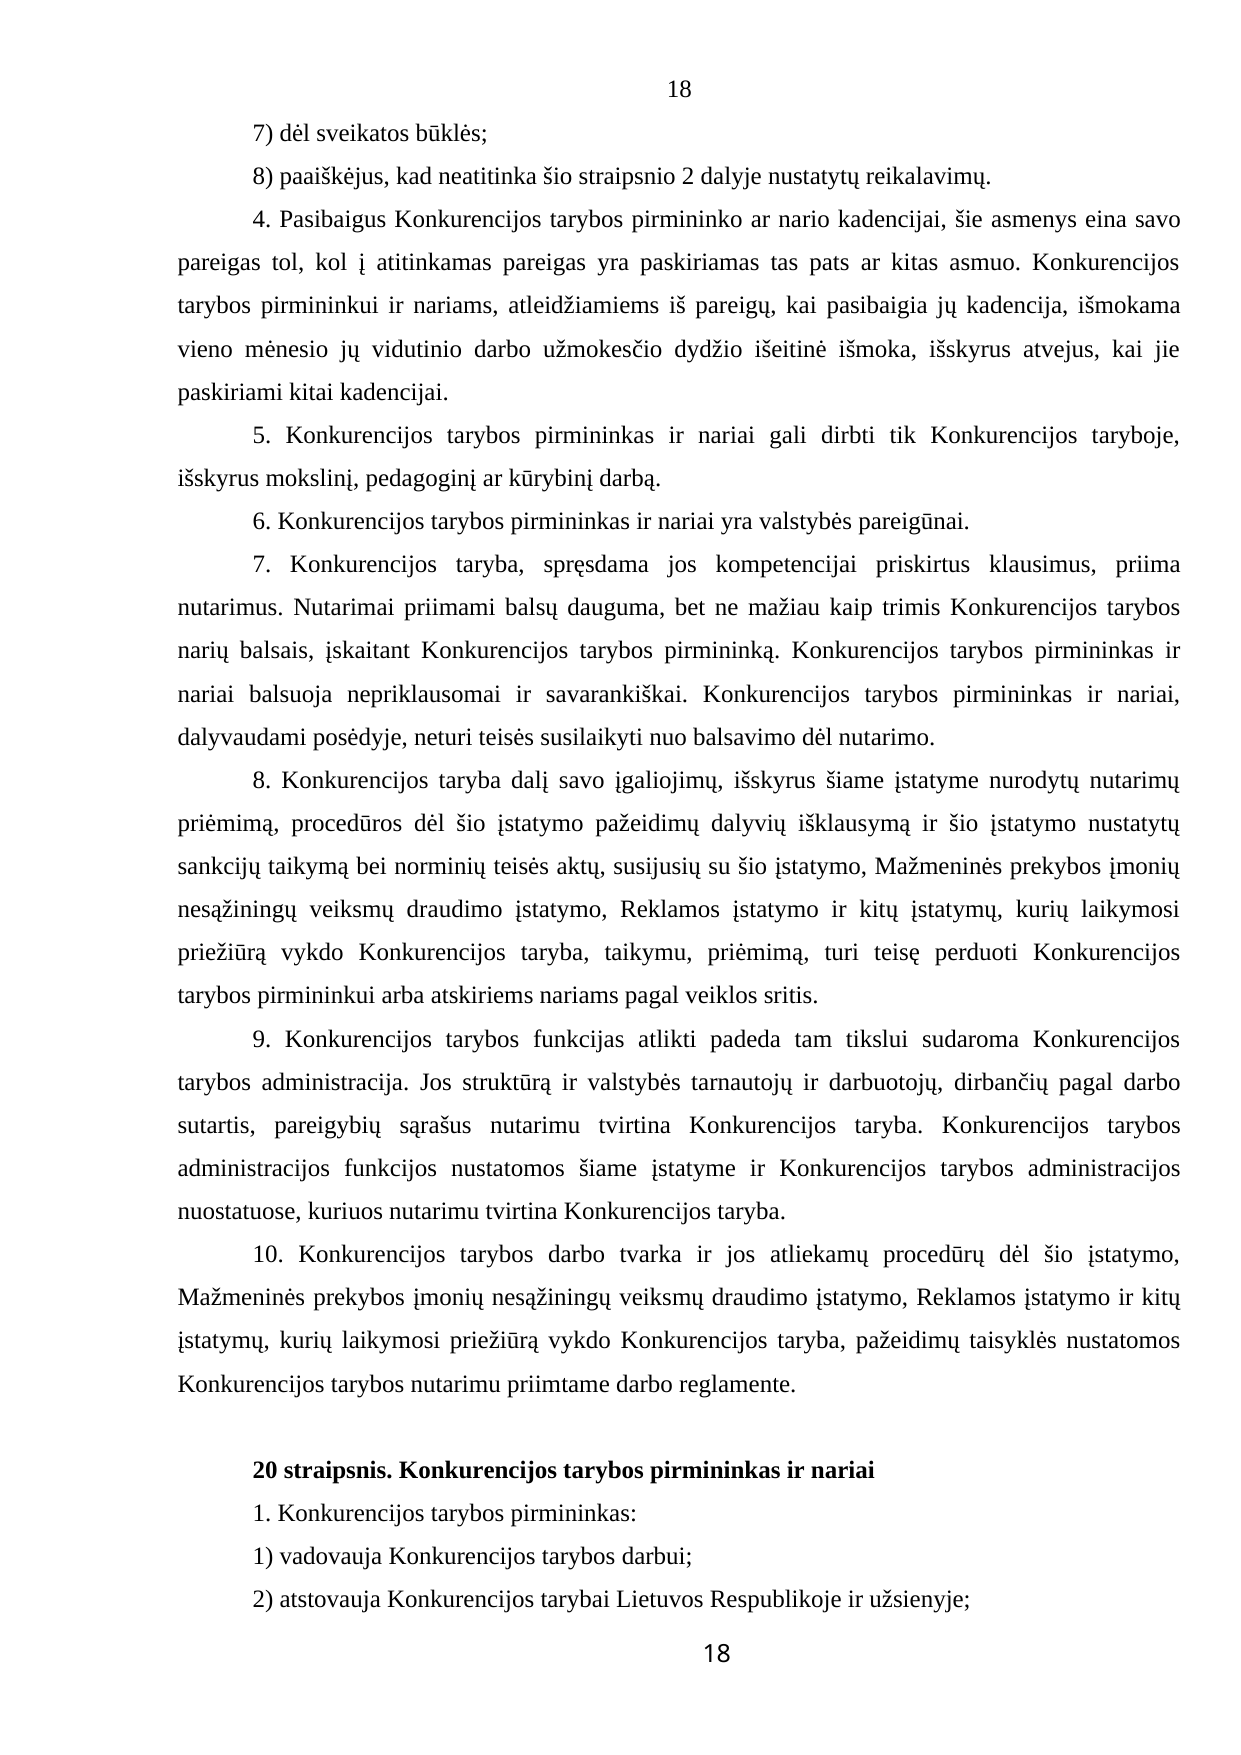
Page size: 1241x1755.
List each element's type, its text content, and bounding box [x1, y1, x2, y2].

text 1) vadovauja Konkurencijos tarybos darbui; [177, 1541, 1181, 1570]
text 4. Pasibaigus Konkurencijos tarybos pirmininko ar nario kadencijai, šie asmenys eina savo pareigas tol, kol į atitinkamas pareigas yra paskiriamas tas pats ar kitas asmuo. Konkurencijos tarybos pirmininkui ir nariams, atleidžiamiems iš pareigų, kai pasibaigia jų kadencija, išmokama vieno mėnesio jų vidutinio darbo užmokesčio dydžio išeitinė išmoka, išskyrus atvejus, kai jie paskiriami kitai kadencijai. [177, 204, 1181, 406]
text 9. Konkurencijos tarybos funkcijas atlikti padeda tam tikslui sudaroma Konkurencijos tarybos administracija. Jos struktūrą ir valstybės tarnautojų ir darbuotojų, dirbančių pagal darbo sutartis, pareigybių sąrašus nutarimu tvirtina Konkurencijos taryba. Konkurencijos tarybos administracijos funkcijos nustatomos šiame įstatyme ir Konkurencijos tarybos administracijos nuostatuose, kuriuos nutarimu tvirtina Konkurencijos taryba. [177, 1024, 1181, 1225]
text 1. Konkurencijos tarybos pirmininkas: [177, 1498, 1181, 1527]
text 8. Konkurencijos taryba dalį savo įgaliojimų, išskyrus šiame įstatyme nurodytų nutarimų priėmimą, procedūros dėl šio įstatymo pažeidimų dalyvių išklausymą ir šio įstatymo nustatytų sankcijų taikymą bei norminių teisės aktų, susijusių su šio įstatymo, Mažmeninės prekybos įmonių nesąžiningų veiksmų draudimo įstatymo, Reklamos įstatymo ir kitų įstatymų, kurių laikymosi priežiūrą vykdo Konkurencijos taryba, taikymu, priėmimą, turi teisę perduoti Konkurencijos tarybos pirmininkui arba atskiriems nariams pagal veiklos sritis. [177, 765, 1181, 1009]
text 6. Konkurencijos tarybos pirmininkas ir nariai yra valstybės pareigūnai. [177, 506, 1181, 535]
text 8) paaiškėjus, kad neatitinka šio straipsnio 2 dalyje nustatytų reikalavimų. [177, 161, 1181, 190]
text 10. Konkurencijos tarybos darbo tvarka ir jos atliekamų procedūrų dėl šio įstatymo, Mažmeninės prekybos įmonių nesąžiningų veiksmų draudimo įstatymo, Reklamos įstatymo ir kitų įstatymų, kurių laikymosi priežiūrą vykdo Konkurencijos taryba, pažeidimų taisyklės nustatomos Konkurencijos tarybos nutarimu priimtame darbo reglamente. [177, 1239, 1181, 1397]
text 5. Konkurencijos tarybos pirmininkas ir nariai gali dirbti tik Konkurencijos taryboje, išskyrus mokslinį, pedagoginį ar kūrybinį darbą. [177, 420, 1181, 492]
text 7) dėl sveikatos būklės; [177, 118, 1181, 147]
text 2) atstovauja Konkurencijos tarybai Lietuvos Respublikoje ir užsienyje; [177, 1584, 1181, 1613]
text 7. Konkurencijos taryba, spręsdama jos kompetencijai priskirtus klausimus, priima nutarimus. Nutarimai priimami balsų dauguma, bet ne mažiau kaip trimis Konkurencijos tarybos narių balsais, įskaitant Konkurencijos tarybos pirmininką. Konkurencijos tarybos pirmininkas ir nariai balsuoja nepriklausomai ir savarankiškai. Konkurencijos tarybos pirmininkas ir nariai, dalyvaudami posėdyje, neturi teisės susilaikyti nuo balsavimo dėl nutarimo. [177, 549, 1181, 751]
text 20 straipsnis. Konkurencijos tarybos pirmininkas ir nariai [177, 1455, 1181, 1484]
